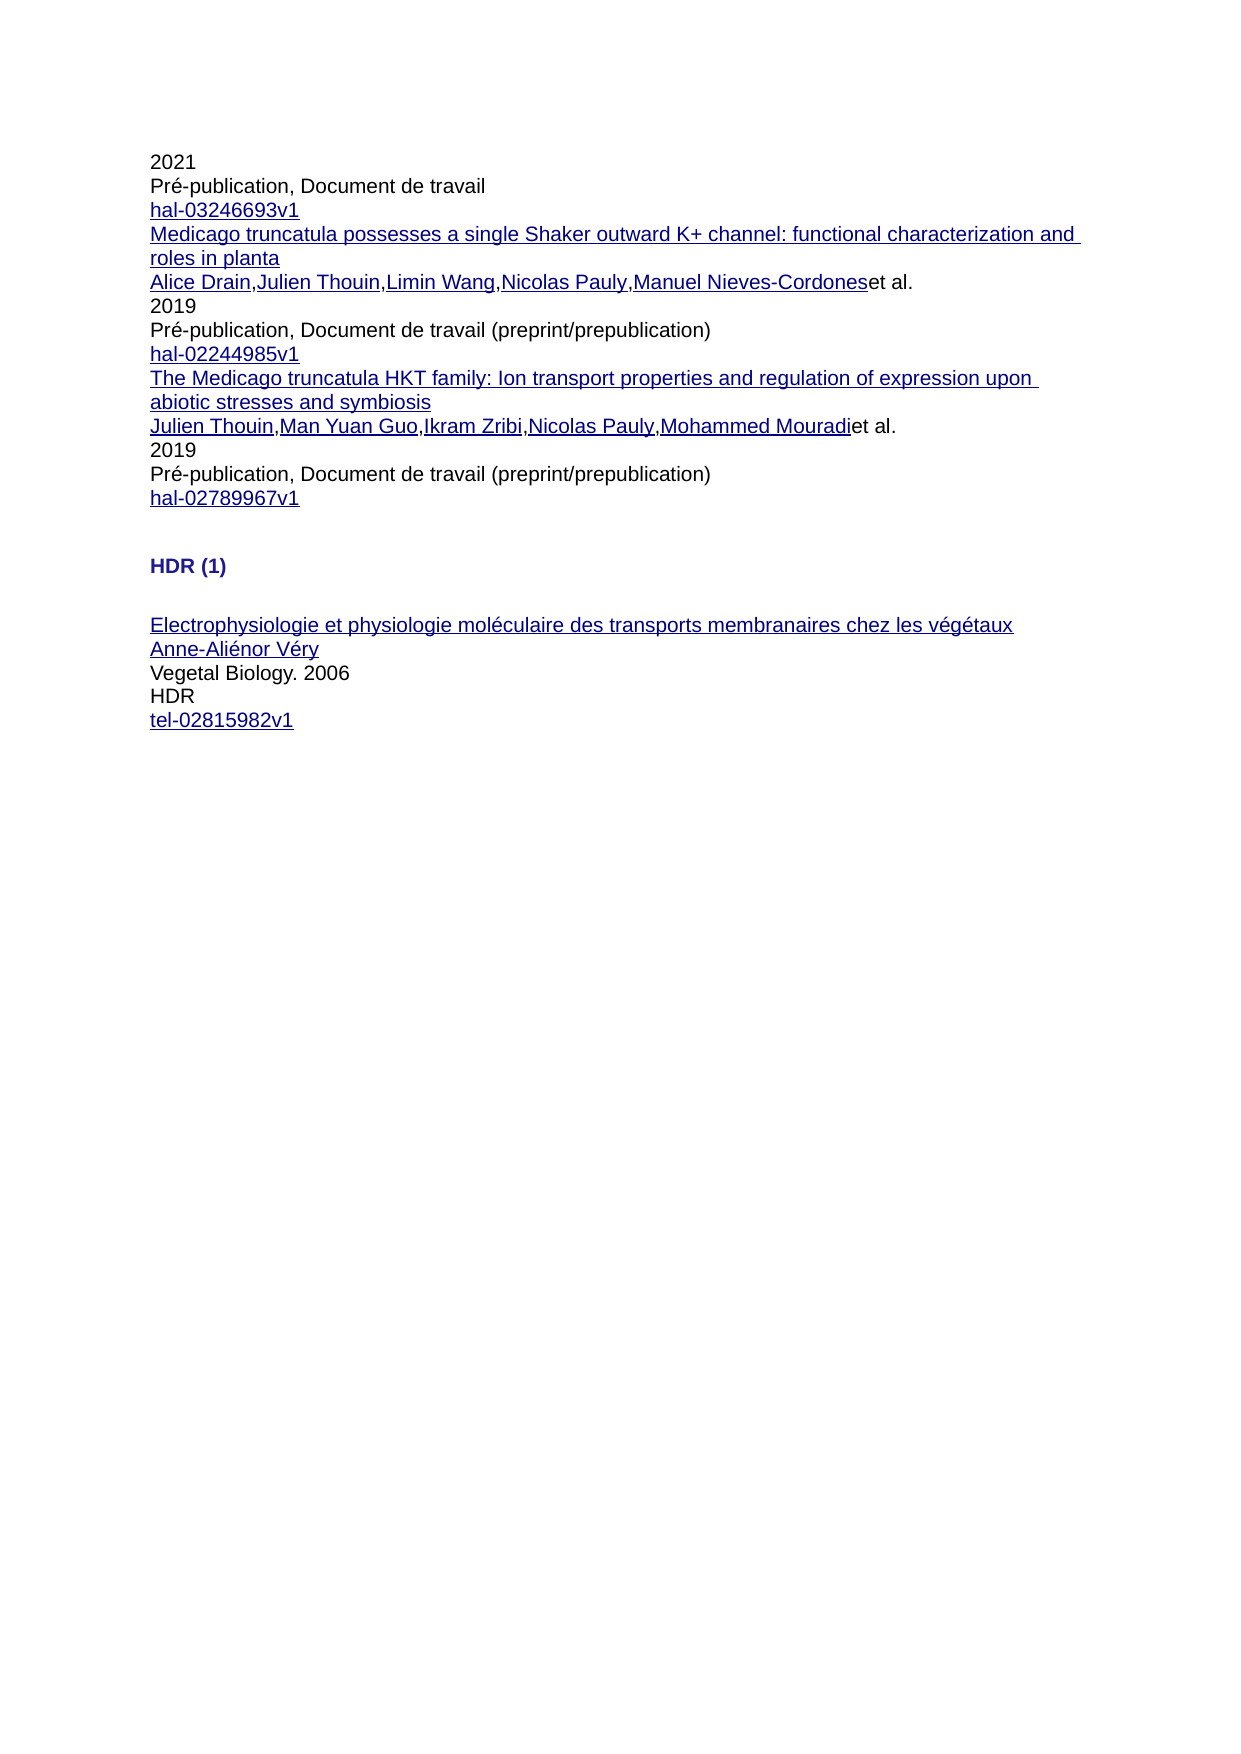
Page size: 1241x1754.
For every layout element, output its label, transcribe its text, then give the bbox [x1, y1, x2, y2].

subtitle HDR (1) [150, 554, 1090, 578]
table_cell Medicago truncatula possesses a single Shaker outward K+ channel: functional characterization and roles in planta Alice Drain,Julien Thouin,Limin Wang,Nicolas Pauly,Manuel Nieves-Cordoneset al. 2019 Pré-publication, Document de travail (preprint/prepublication) hal-02244985v1 [150, 222, 1090, 366]
table_header Electrophysiologie et physiologie moléculaire des transports membranaires chez les végétaux Anne-Aliénor Véry Vegetal Biology. 2006 HDR tel-02815982v1 [150, 613, 1090, 732]
table_cell 2021 Pré-publication, Document de travail hal-03246693v1 [150, 150, 1090, 222]
table_cell The Medicago truncatula HKT family: Ion transport properties and regulation of expression upon abiotic stresses and symbiosis Julien Thouin,Man Yuan Guo,Ikram Zribi,Nicolas Pauly,Mohammed Mouradiet al. 2019 Pré-publication, Document de travail (preprint/prepublication) hal-02789967v1 [150, 366, 1090, 509]
